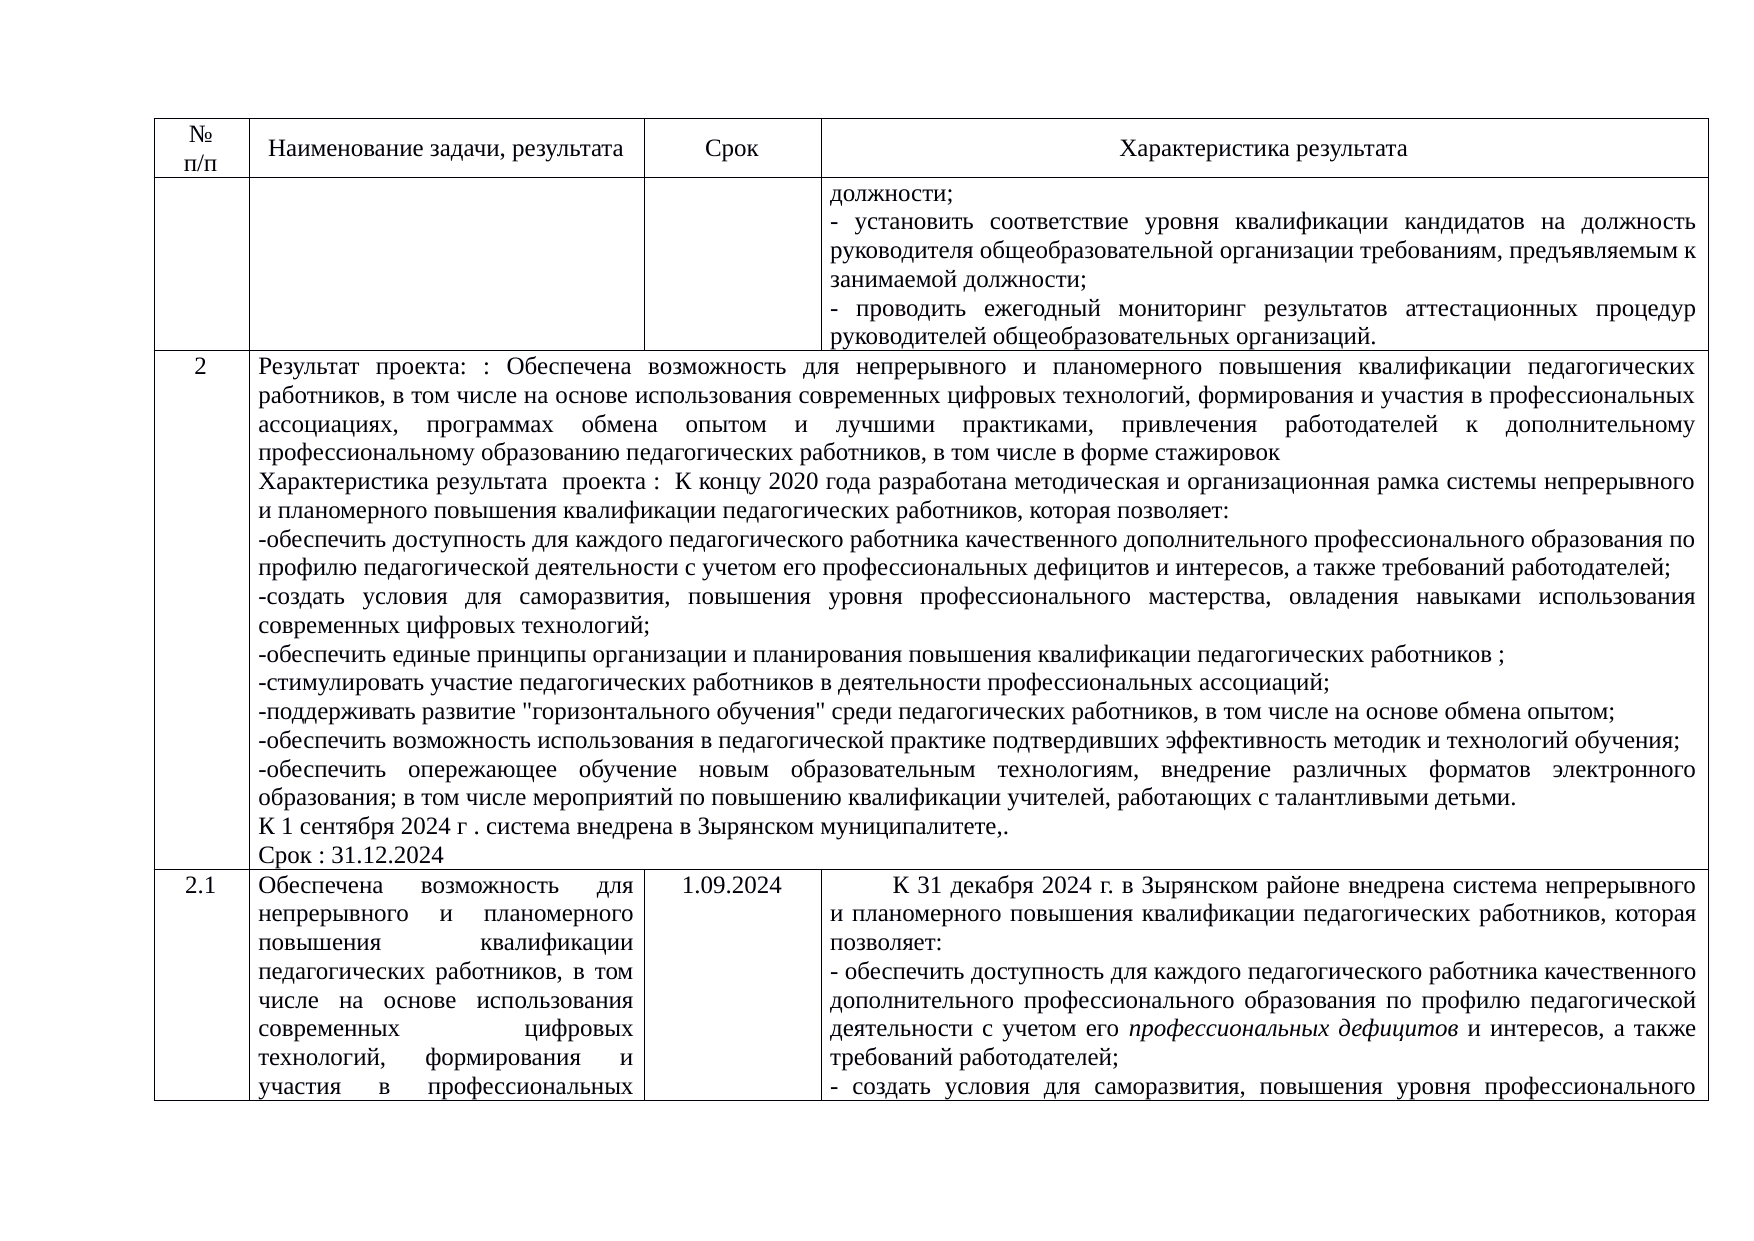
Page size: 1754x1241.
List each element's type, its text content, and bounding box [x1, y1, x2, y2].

table_cell Обеспечена возможность для непрерывного и планомерного повышения квалификации педагогических работников, в том числе на основе использования современных цифровых технологий, формирования и участия в профессиональных [250, 870, 644, 1100]
table_cell [155, 178, 249, 350]
table_header № п/п [155, 119, 249, 177]
table_header Характеристика результата [822, 119, 1708, 177]
table_cell 1.09.2024 [645, 870, 821, 1100]
table_cell [250, 178, 644, 350]
table_cell К 31 декабря 2024 г. в Зырянском районе внедрена система непрерывного и планомерного повышения квалификации педагогических работников, которая позволяет: - обеспечить доступность для каждого педагогического работника качественного дополнительного профессионального образования по профилю педагогической деятельности с учетом его профессиональных дефицитов и интересов, а также требований работодателей; - создать условия для саморазвития, повышения уровня профессионального [822, 870, 1708, 1100]
table_cell [645, 178, 821, 350]
table_cell Результат проекта: : Обеспечена возможность для непрерывного и планомерного повышения квалификации педагогических работников, в том числе на основе использования современных цифровых технологий, формирования и участия в профессиональных ассоциациях, программах обмена опытом и лучшими практиками, привлечения работодателей к дополнительному профессиональному образованию педагогических работников, в том числе в форме стажировок Характеристика результата проекта : К концу 2020 года разработана методическая и организационная рамка системы непрерывного и планомерного повышения квалификации педагогических работников, которая позволяет: -обеспечить доступность для каждого педагогического работника качественного дополнительного профессионального образования по профилю педагогической деятельности с учетом его профессиональных дефицитов и интересов, а также требований работодателей; -создать условия для саморазвития, повышения уровня профессионального мастерства, овладения навыками использования современных цифровых технологий; -обеспечить единые принципы организации и планирования повышения квалификации педагогических работников ; -стимулировать участие педагогических работников в деятельности профессиональных ассоциаций; -поддерживать развитие "горизонтального обучения" среди педагогических работников, в том числе на основе обмена опытом; -обеспечить возможность использования в педагогической практике подтвердивших эффективность методик и технологий обучения; -обеспечить опережающее обучение новым образовательным технологиям, внедрение различных форматов электронного образования; в том числе мероприятий по повышению квалификации учителей, работающих с талантливыми детьми. К 1 сентября 2024 г . система внедрена в Зырянском муниципалитете,. Срок : 31.12.2024 [250, 351, 1708, 869]
table_header Срок [645, 119, 821, 177]
table_cell 2 [155, 351, 249, 869]
table_cell должности; - установить соответствие уровня квалификации кандидатов на должность руководителя общеобразовательной организации требованиям, предъявляемым к занимаемой должности; - проводить ежегодный мониторинг результатов аттестационных процедур руководителей общеобразовательных организаций. [822, 178, 1708, 350]
table_header Наименование задачи, результата [250, 119, 644, 177]
table_cell 2.1 [155, 870, 249, 1100]
